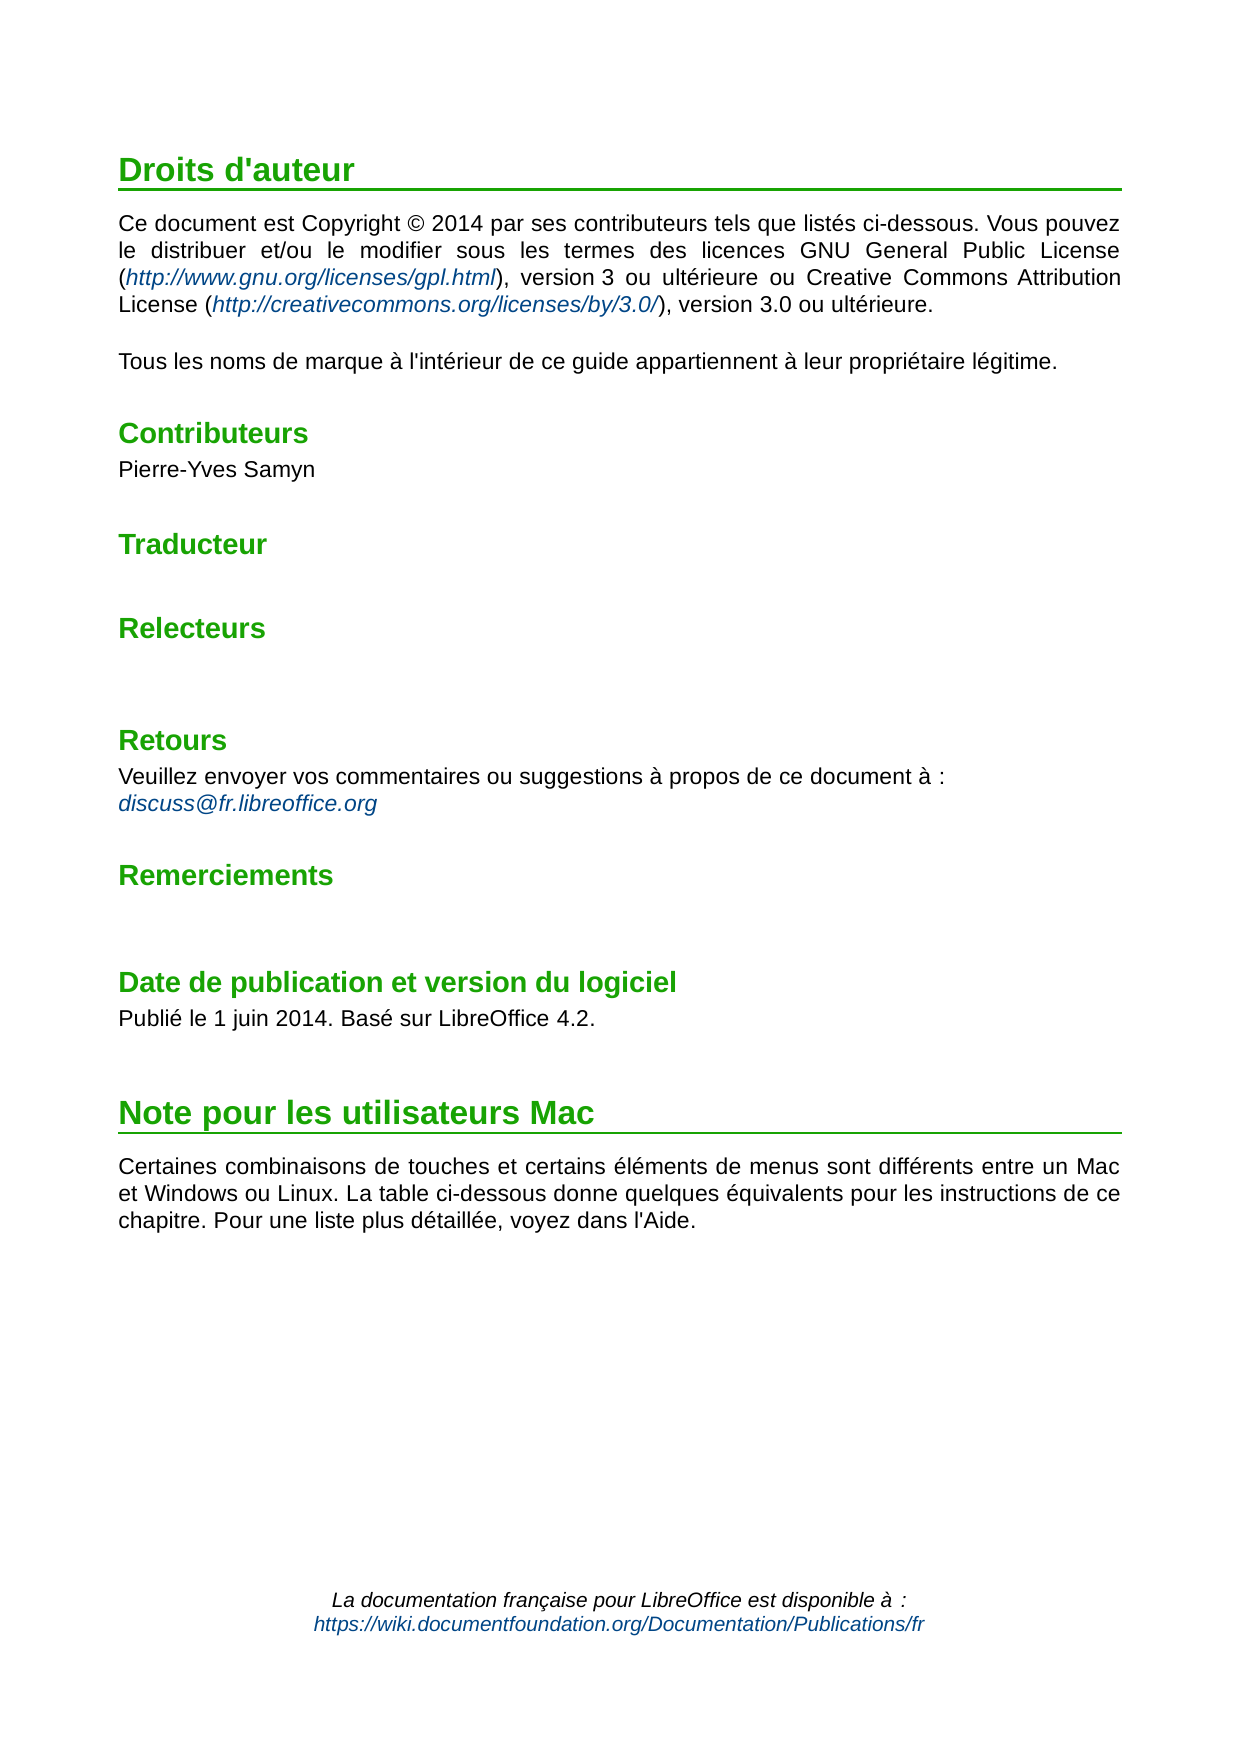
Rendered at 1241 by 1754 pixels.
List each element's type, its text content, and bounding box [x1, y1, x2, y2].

text Publié le 1 juin 2014. Basé sur LibreOffice 4.2. [118, 1005, 1122, 1032]
text Veuillez envoyer vos commentaires ou suggestions à propos de ce document à : discuss@fr.libreoffice.org [118, 762, 1122, 816]
subtitle Note pour les utilisateurs Mac [118, 1093, 1122, 1132]
text Retours [118, 723, 1122, 756]
text Remerciements [118, 857, 1122, 891]
text Date de publication et version du logiciel [118, 965, 1122, 999]
text Contributeurs [118, 416, 1122, 449]
text Tous les noms de marque à l'intérieur de ce guide appartiennent à leur propriétaire légitime. [118, 347, 1122, 374]
text Traducteur [118, 527, 1122, 561]
text Certaines combinaisons de touches et certains éléments de menus sont différents entre un Mac et Windows ou Linux. La table ci-dessous donne quelques équivalents pour les instructions de ce chapitre. Pour une liste plus détaillée, voyez dans l'Aide. [118, 1153, 1122, 1234]
text Pierre-Yves Samyn [118, 455, 1122, 509]
text Ce document est Copyright © 2014 par ses contributeurs tels que listés ci-dessous. Vous pouvez le distribuer et/ou le modifier sous les termes des licences GNU General Public License (http://www.gnu.org/licenses/gpl.html), version 3 ou ultérieure ou Creative Commons Attribution License (http://creativecommons.org/licenses/by/3.0/), version 3.0 ou ultérieure. [118, 209, 1122, 318]
text Relecteurs [118, 611, 1122, 645]
subtitle Droits d'auteur [118, 150, 1122, 188]
